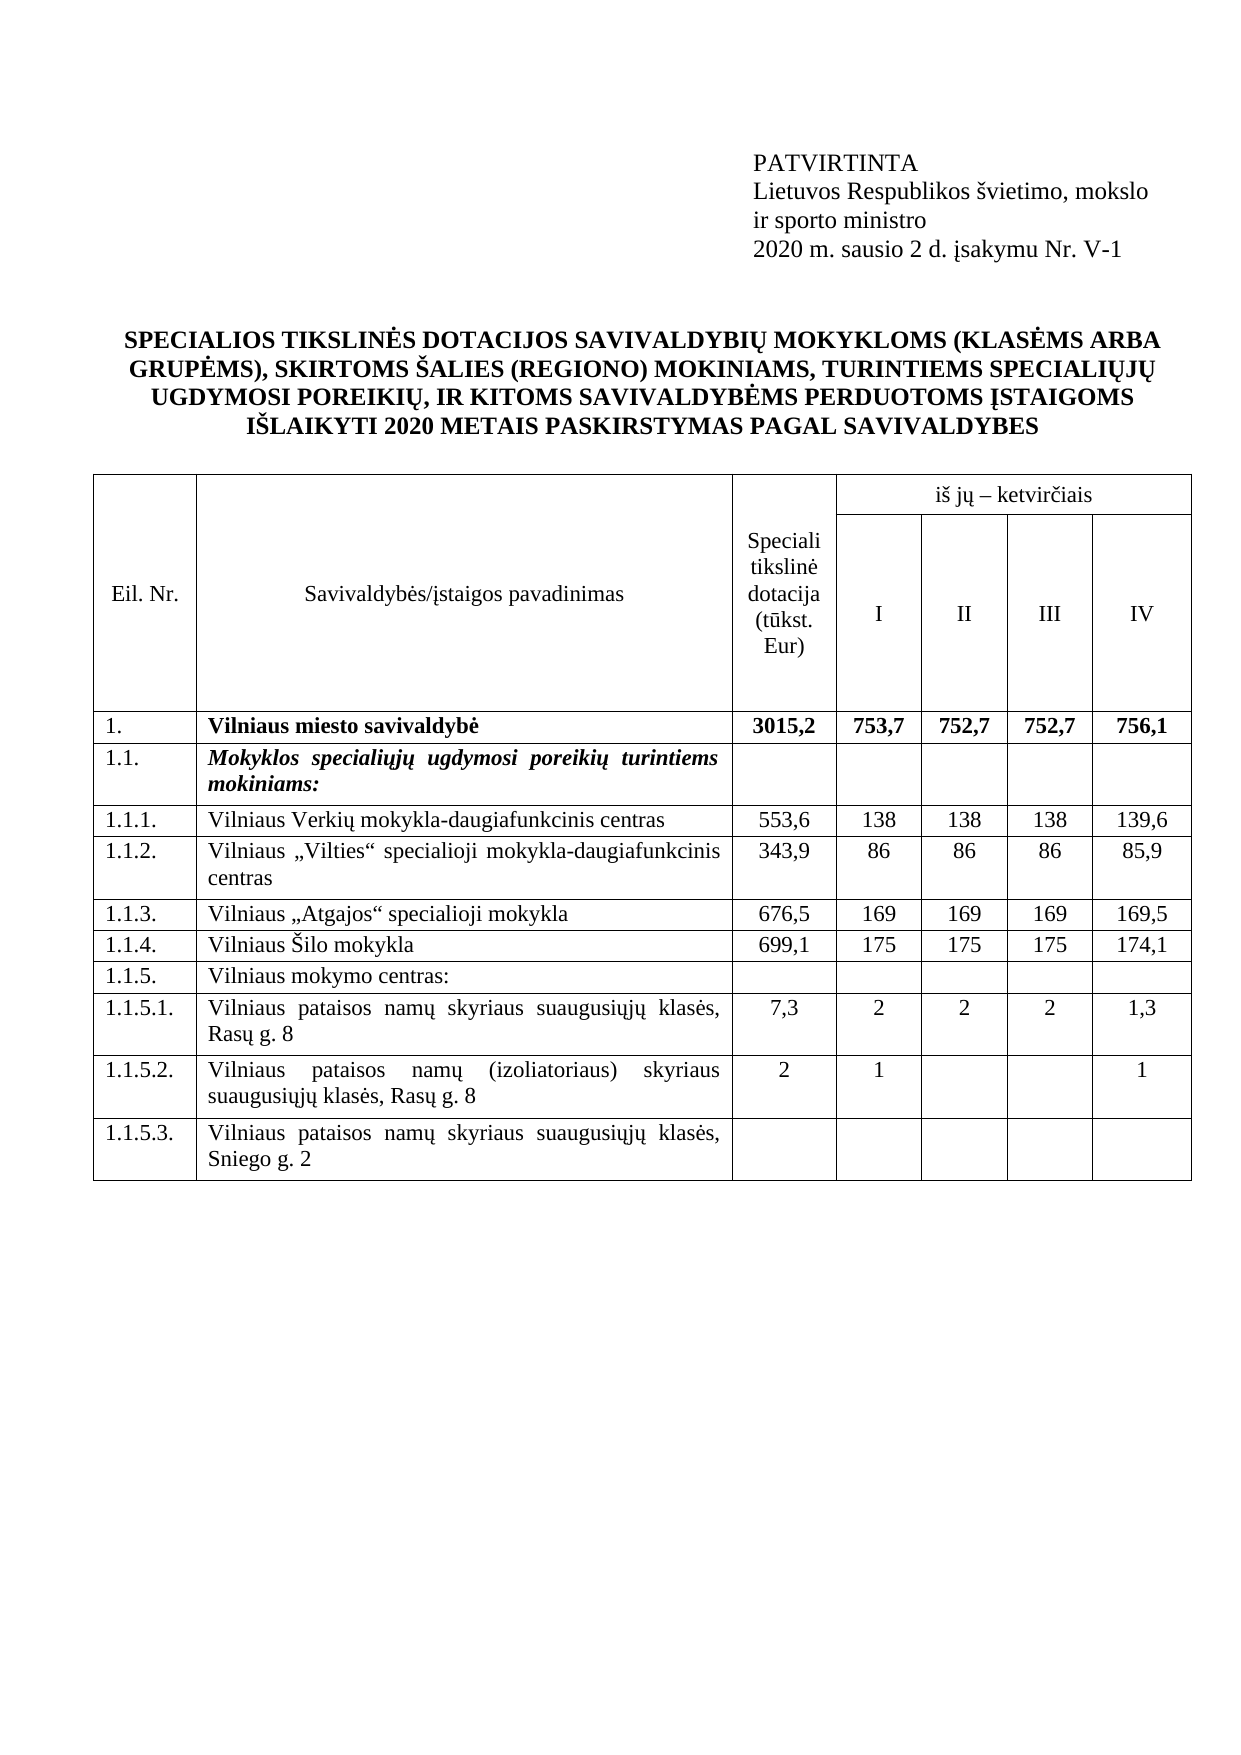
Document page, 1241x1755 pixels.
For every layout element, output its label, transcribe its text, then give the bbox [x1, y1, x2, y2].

table_cell 1.1.5.1. [94, 994, 196, 1055]
table_cell IV [1093, 515, 1191, 711]
table_cell 2 [837, 994, 921, 1055]
table_cell 676,5 [733, 900, 836, 930]
table_cell 1.1.5.2. [94, 1056, 196, 1117]
table_cell 175 [1008, 931, 1092, 961]
table_cell 1.1.1. [94, 806, 196, 836]
table_cell 169 [922, 900, 1007, 930]
table_cell Vilniaus pataisos namų (izoliatoriaus) skyriaus suaugusiųjų klasės, Rasų g. 8 [197, 1056, 732, 1117]
table_header Speciali tikslinė dotacija (tūkst. Eur) [733, 475, 836, 711]
table_cell Vilniaus „Vilties“ specialioji mokykla-daugiafunkcinis centras [197, 837, 732, 899]
table_header Eil. Nr. [94, 475, 196, 711]
table_cell [733, 744, 836, 805]
table_cell 2 [922, 994, 1007, 1055]
table_cell [733, 1119, 836, 1180]
table_cell [1093, 744, 1191, 805]
table_cell [1008, 1056, 1092, 1117]
table_cell 1.1.5.3. [94, 1119, 196, 1180]
text ir sporto ministro [753, 205, 1182, 234]
table_cell 1.1.5. [94, 962, 196, 992]
table_cell 1 [837, 1056, 921, 1117]
table_cell 175 [922, 931, 1007, 961]
table_cell Vilniaus mokymo centras: [197, 962, 732, 992]
table_cell 1.1.4. [94, 931, 196, 961]
table_cell [922, 744, 1007, 805]
table_cell 753,7 [837, 712, 921, 742]
table_cell I [837, 515, 921, 711]
table_cell 139,6 [1093, 806, 1191, 836]
table_cell 174,1 [1093, 931, 1191, 961]
table_cell [733, 962, 836, 992]
table_cell Vilniaus pataisos namų skyriaus suaugusiųjų klasės, Rasų g. 8 [197, 994, 732, 1055]
table_header iš jų – ketvirčiais [837, 475, 1191, 514]
table_cell 138 [922, 806, 1007, 836]
table_cell 1.1.2. [94, 837, 196, 899]
table_cell Vilniaus Šilo mokykla [197, 931, 732, 961]
table_cell Vilniaus Verkių mokykla-daugiafunkcinis centras [197, 806, 732, 836]
table_cell Vilniaus pataisos namų skyriaus suaugusiųjų klasės, Sniego g. 2 [197, 1119, 732, 1180]
table_cell 138 [1008, 806, 1092, 836]
table_cell 86 [922, 837, 1007, 899]
table_cell 1.1. [94, 744, 196, 805]
table_cell 343,9 [733, 837, 836, 899]
text PATVIRTINTA [753, 148, 1182, 176]
table_cell [1008, 744, 1092, 805]
table_cell 169,5 [1093, 900, 1191, 930]
table_cell 169 [837, 900, 921, 930]
text 2020 m. sausio 2 d. įsakymu Nr. V-1 [753, 234, 1182, 263]
table_cell 1. [94, 712, 196, 742]
table_cell 1,3 [1093, 994, 1191, 1055]
table_cell 2 [733, 1056, 836, 1117]
table_cell III [1008, 515, 1092, 711]
table_cell 1 [1093, 1056, 1191, 1117]
table_cell [922, 1119, 1007, 1180]
table_cell [922, 1056, 1007, 1117]
table_cell [1093, 1119, 1191, 1180]
table_cell [837, 744, 921, 805]
table_header Savivaldybės/įstaigos pavadinimas [197, 475, 732, 711]
table_cell 7,3 [733, 994, 836, 1055]
table_cell 138 [837, 806, 921, 836]
table_cell Vilniaus miesto savivaldybė [197, 712, 732, 742]
table_cell [1008, 962, 1092, 992]
table_cell 86 [1008, 837, 1092, 899]
table_cell 1.1.3. [94, 900, 196, 930]
table_cell 2 [1008, 994, 1092, 1055]
table_cell 752,7 [1008, 712, 1092, 742]
table_cell [837, 962, 921, 992]
table_cell Mokyklos specialiųjų ugdymosi poreikių turintiems mokiniams: [197, 744, 732, 805]
table_cell [1008, 1119, 1092, 1180]
table_cell 699,1 [733, 931, 836, 961]
text Lietuvos Respublikos švietimo, mokslo [753, 176, 1182, 205]
table_cell 3015,2 [733, 712, 836, 742]
table_cell 175 [837, 931, 921, 961]
table_cell [922, 962, 1007, 992]
table_cell 85,9 [1093, 837, 1191, 899]
table_cell 86 [837, 837, 921, 899]
text SPECIALIOS TIKSLINĖS DOTACIJOS SAVIVALDYBIŲ MOKYKLOMS (KLASĖMS ARBA GRUPĖMS), SKIRTOMS ŠALIES (REGIONO) MOKINIAMS, TURINTIEMS SPECIALIŲJŲ UGDYMOSI POREIKIŲ, IR KITOMS SAVIVALDYBĖMS PERDUOTOMS ĮSTAIGOMS IŠLAIKYTI 2020 METAIS PASKIRSTYMAS PAGAL SAVIVALDYBES [103, 325, 1182, 440]
table_cell 553,6 [733, 806, 836, 836]
table_cell 169 [1008, 900, 1092, 930]
table_cell 752,7 [922, 712, 1007, 742]
table_cell [837, 1119, 921, 1180]
table_cell II [922, 515, 1007, 711]
table_cell [1093, 962, 1191, 992]
table_cell 756,1 [1093, 712, 1191, 742]
table_cell Vilniaus „Atgajos“ specialioji mokykla [197, 900, 732, 930]
